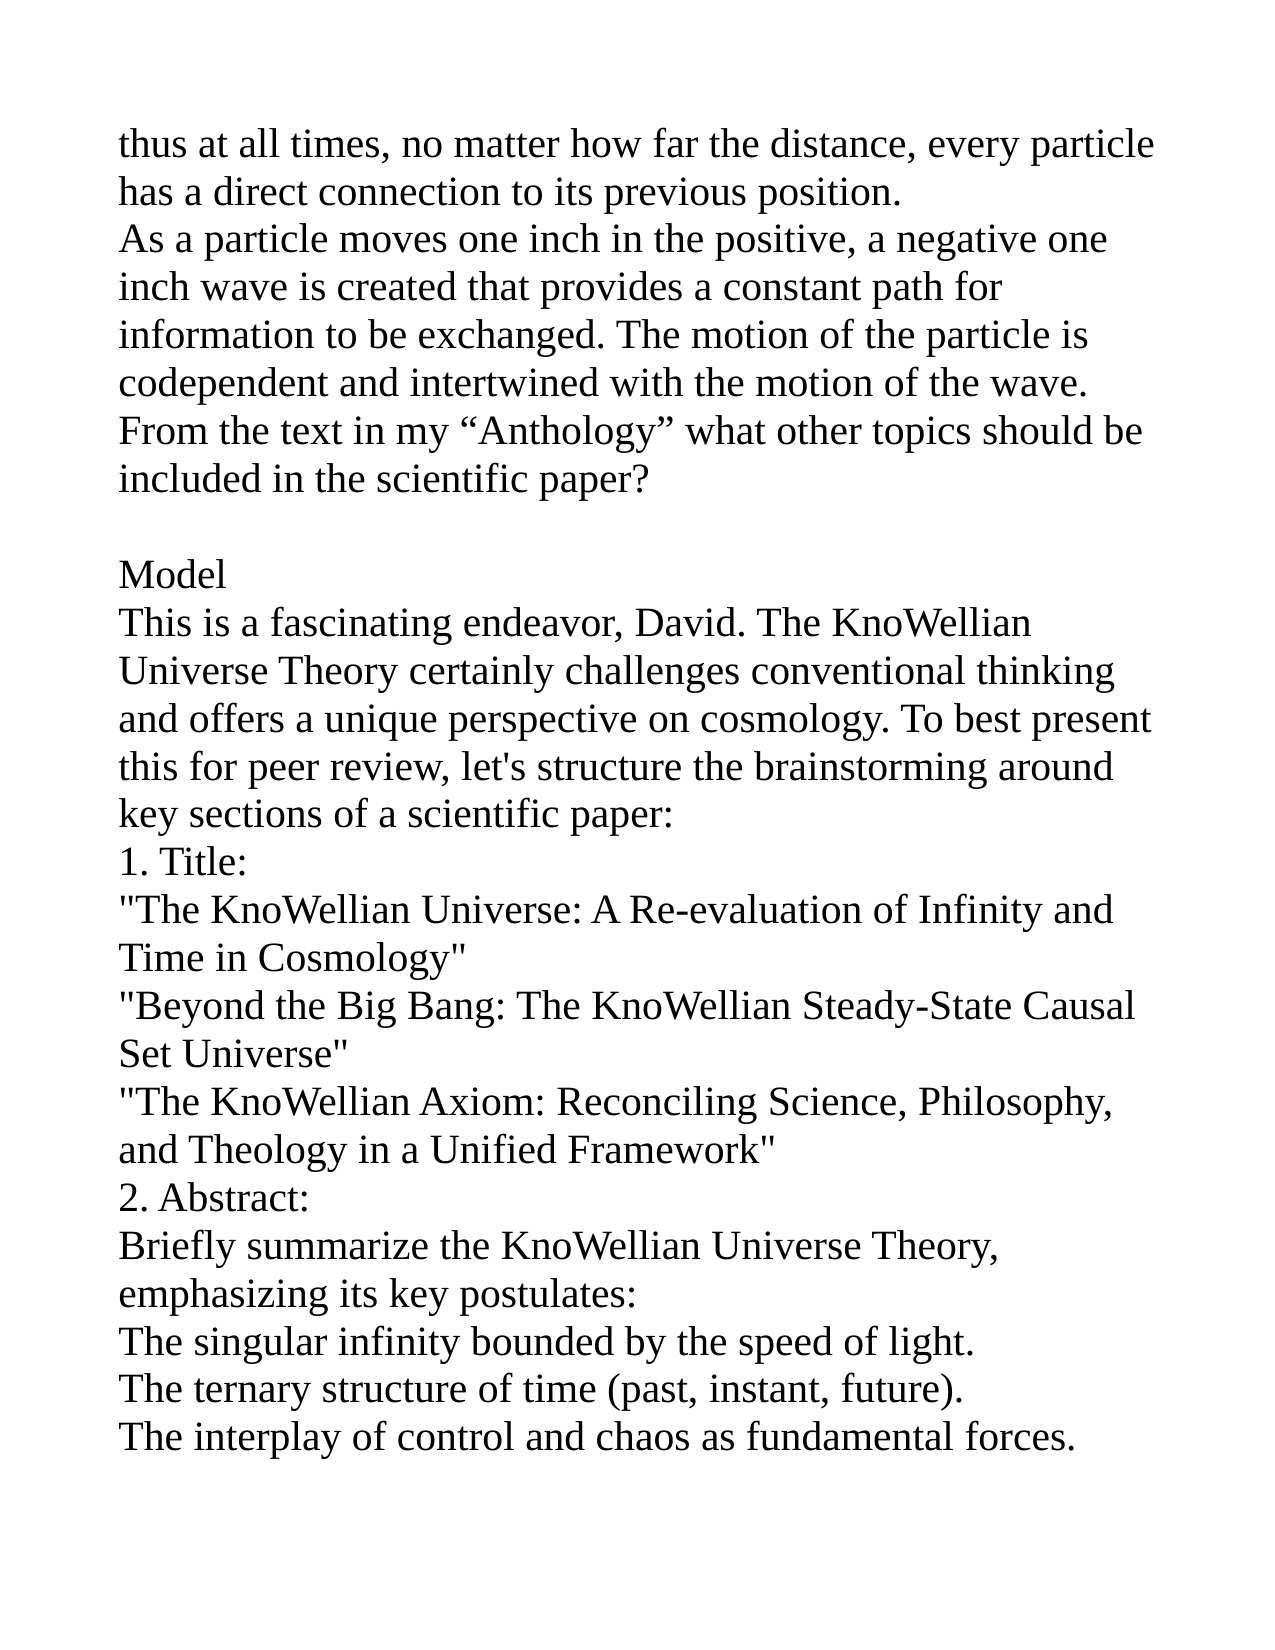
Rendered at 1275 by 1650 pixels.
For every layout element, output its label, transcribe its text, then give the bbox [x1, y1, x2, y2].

text "The KnoWellian Universe: A Re-evaluation of Infinity and Time in Cosmology" [118, 885, 1157, 981]
text As a particle moves one inch in the positive, a negative one inch wave is created that provides a constant path for information to be exchanged. The motion of the particle is codependent and intertwined with the motion of the wave. [118, 214, 1157, 406]
text The singular infinity bounded by the speed of light. [118, 1316, 1157, 1364]
text thus at all times, no matter how far the distance, every particle has a direct connection to its previous position. [118, 118, 1157, 214]
text "The KnoWellian Axiom: Reconciling Science, Philosophy, and Theology in a Unified Framework" [118, 1076, 1157, 1172]
text Briefly summarize the KnoWellian Universe Theory, emphasizing its key postulates: [118, 1220, 1157, 1316]
text The ternary structure of time (past, instant, future). [118, 1364, 1157, 1412]
text 2. Abstract: [118, 1172, 1157, 1220]
text From the text in my “Anthology” what other topics should be included in the scientific paper? [118, 406, 1157, 501]
text The interplay of control and chaos as fundamental forces. [118, 1412, 1157, 1460]
text 1. Title: [118, 837, 1157, 885]
text Model [118, 549, 1157, 597]
text This is a fascinating endeavor, David. The KnoWellian Universe Theory certainly challenges conventional thinking and offers a unique perspective on cosmology. To best present this for peer review, let's structure the brainstorming around key sections of a scientific paper: [118, 597, 1157, 837]
text "Beyond the Big Bang: The KnoWellian Steady-State Causal Set Universe" [118, 981, 1157, 1076]
